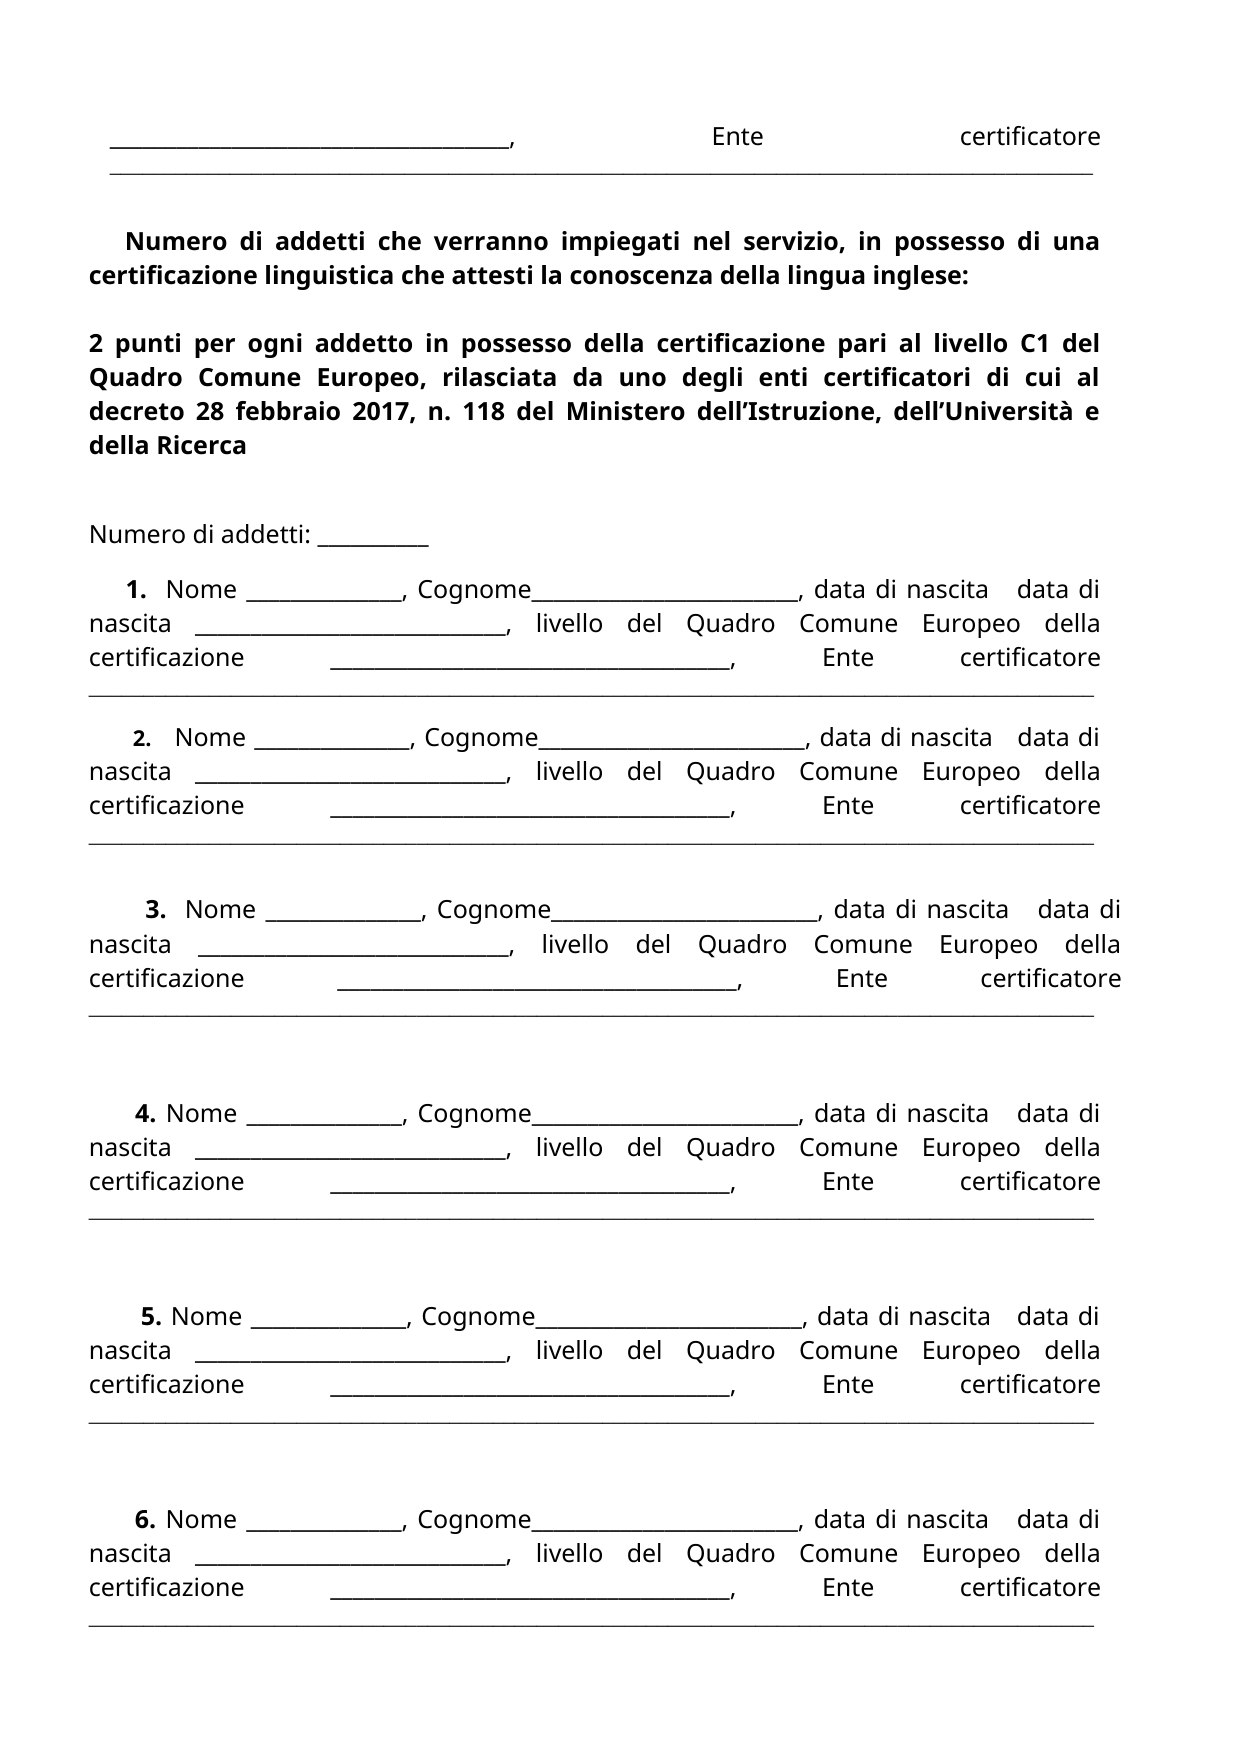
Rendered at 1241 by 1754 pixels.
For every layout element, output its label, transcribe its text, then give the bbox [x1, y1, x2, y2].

list Numero di addetti che verranno impiegati nel servizio, in possesso di una certificazione linguistica che attesti la conoscenza della lingua inglese: [89, 223, 1101, 292]
text 5. Nome ______________, Cognome________________________, data di nascita data di nascita ____________________________, livello del Quadro Comune Europeo della certificazione ____________________________________, Ente certificatore ____________________________________________________________________________________________ [89, 1298, 1101, 1426]
text 3. Nome ______________, Cognome________________________, data di nascita data di nascita ____________________________, livello del Quadro Comune Europeo della certificazione ____________________________________, Ente certificatore ____________________________________________________________________________________________ [89, 892, 1122, 1019]
list 2 punti per ogni addetto in possesso della certificazione pari al livello C1 del Quadro Comune Europeo, rilasciata da uno degli enti certificatori di cui al decreto 28 febbraio 2017, n. 118 del Ministero dell’Istruzione, dell’Università e della Ricerca [89, 326, 1101, 462]
text 6. Nome ______________, Cognome________________________, data di nascita data di nascita ____________________________, livello del Quadro Comune Europeo della certificazione ____________________________________, Ente certificatore ____________________________________________________________________________________________ [89, 1502, 1101, 1629]
text Numero di addetti: __________ [89, 517, 1101, 551]
text 1. Nome ______________, Cognome________________________, data di nascita data di nascita ____________________________, livello del Quadro Comune Europeo della certificazione ____________________________________, Ente certificatore ____________________________________________________________________________________________ [89, 572, 1101, 699]
text 4. Nome ______________, Cognome________________________, data di nascita data di nascita ____________________________, livello del Quadro Comune Europeo della certificazione ____________________________________, Ente certificatore ____________________________________________________________________________________________ [89, 1095, 1101, 1223]
text 2. Nome ______________, Cognome________________________, data di nascita data di nascita ____________________________, livello del Quadro Comune Europeo della certificazione ____________________________________, Ente certificatore ____________________________________________________________________________________________ [89, 720, 1101, 847]
text ____________________________________, Ente certificatore __________________________________________________________________________________________ [109, 118, 1101, 177]
